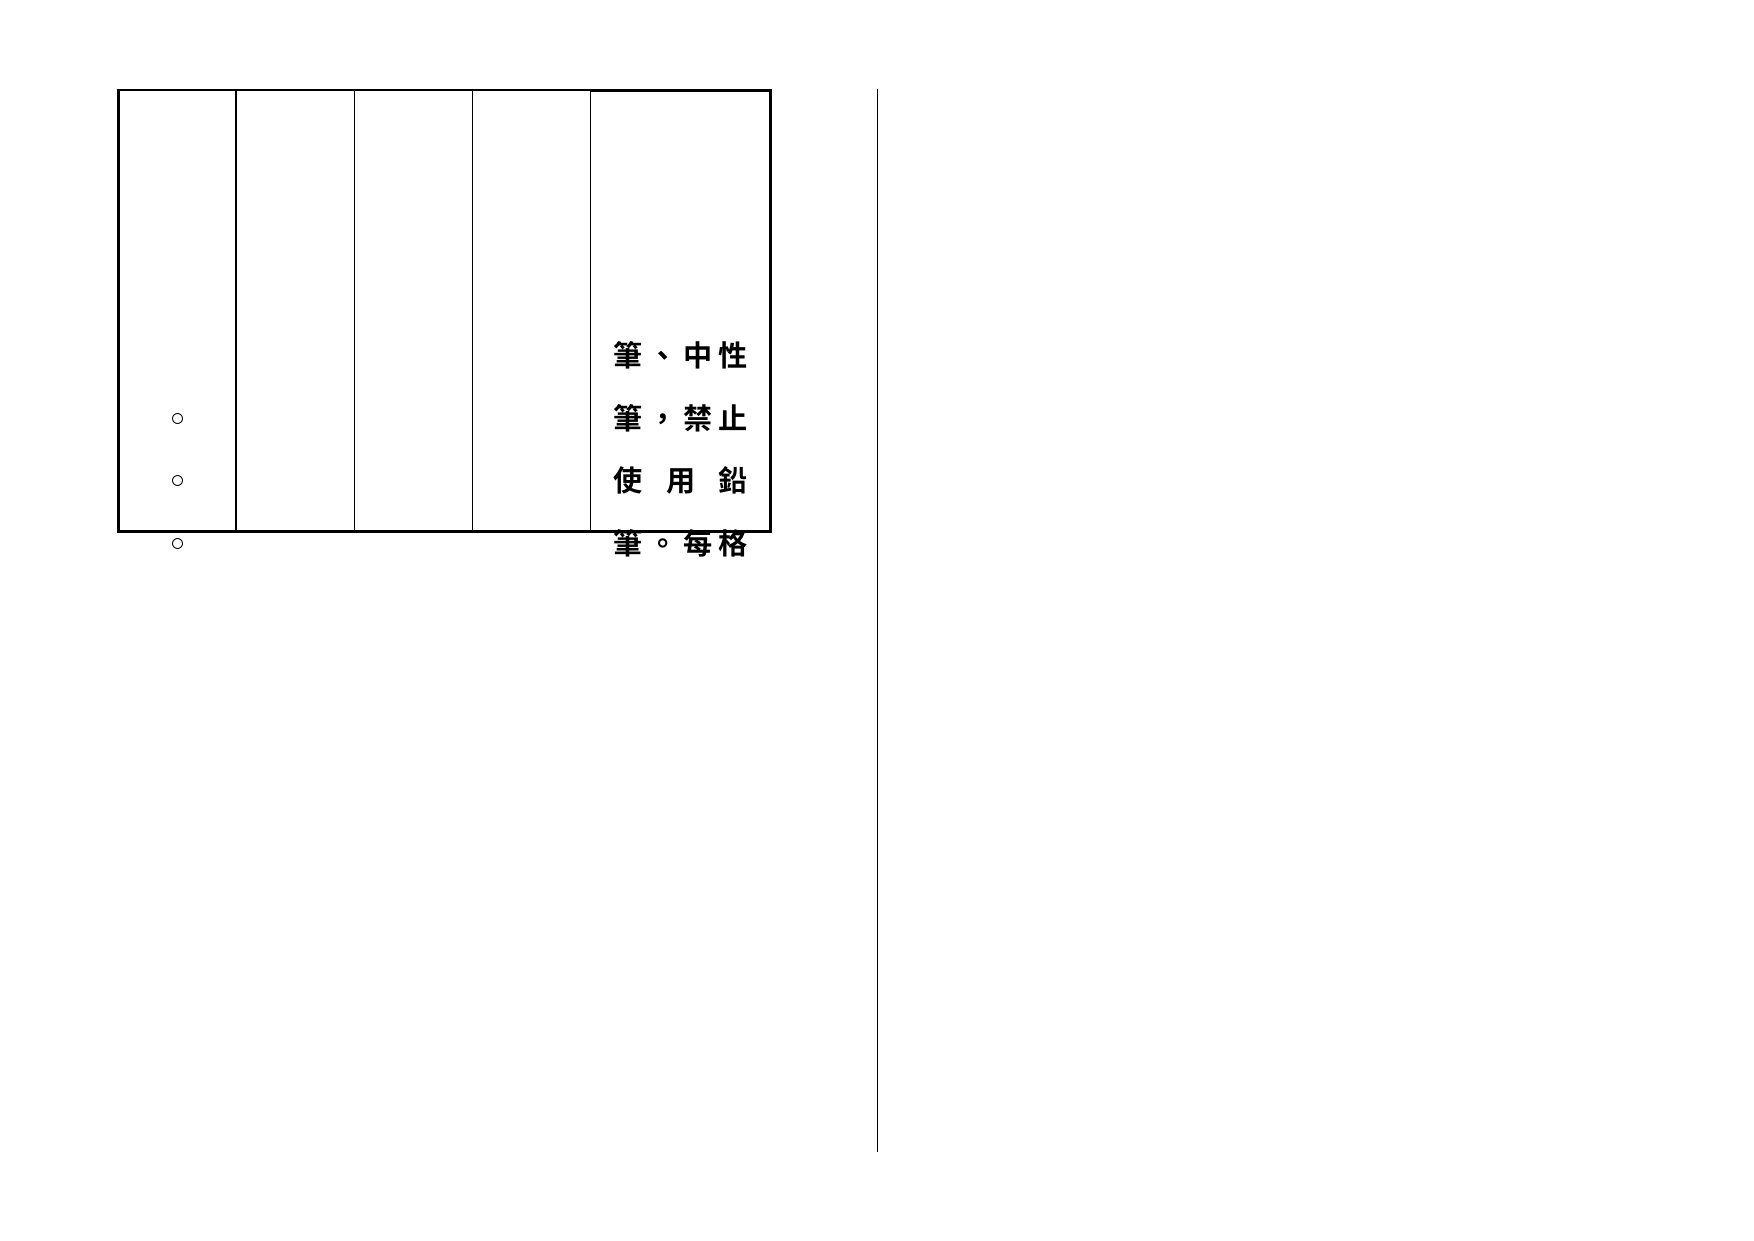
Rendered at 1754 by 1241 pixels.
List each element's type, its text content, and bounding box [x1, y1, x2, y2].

table_cell [237, 91, 354, 529]
table_cell [355, 91, 472, 529]
table_cell [473, 91, 590, 529]
table_cell 一 一 五 年 ○ 年 級 ○ ○ ○ 書 [120, 91, 235, 529]
table_header 青少年認識國防書藝比賽硬筆字比賽題目…低年級組 （需落款，姓名必寫，可加年月，可用藍色或黑色鋼筆、原子筆、簽字筆、中性筆，禁止使用鉛筆。每格二公分，二十八格） [591, 92, 769, 529]
